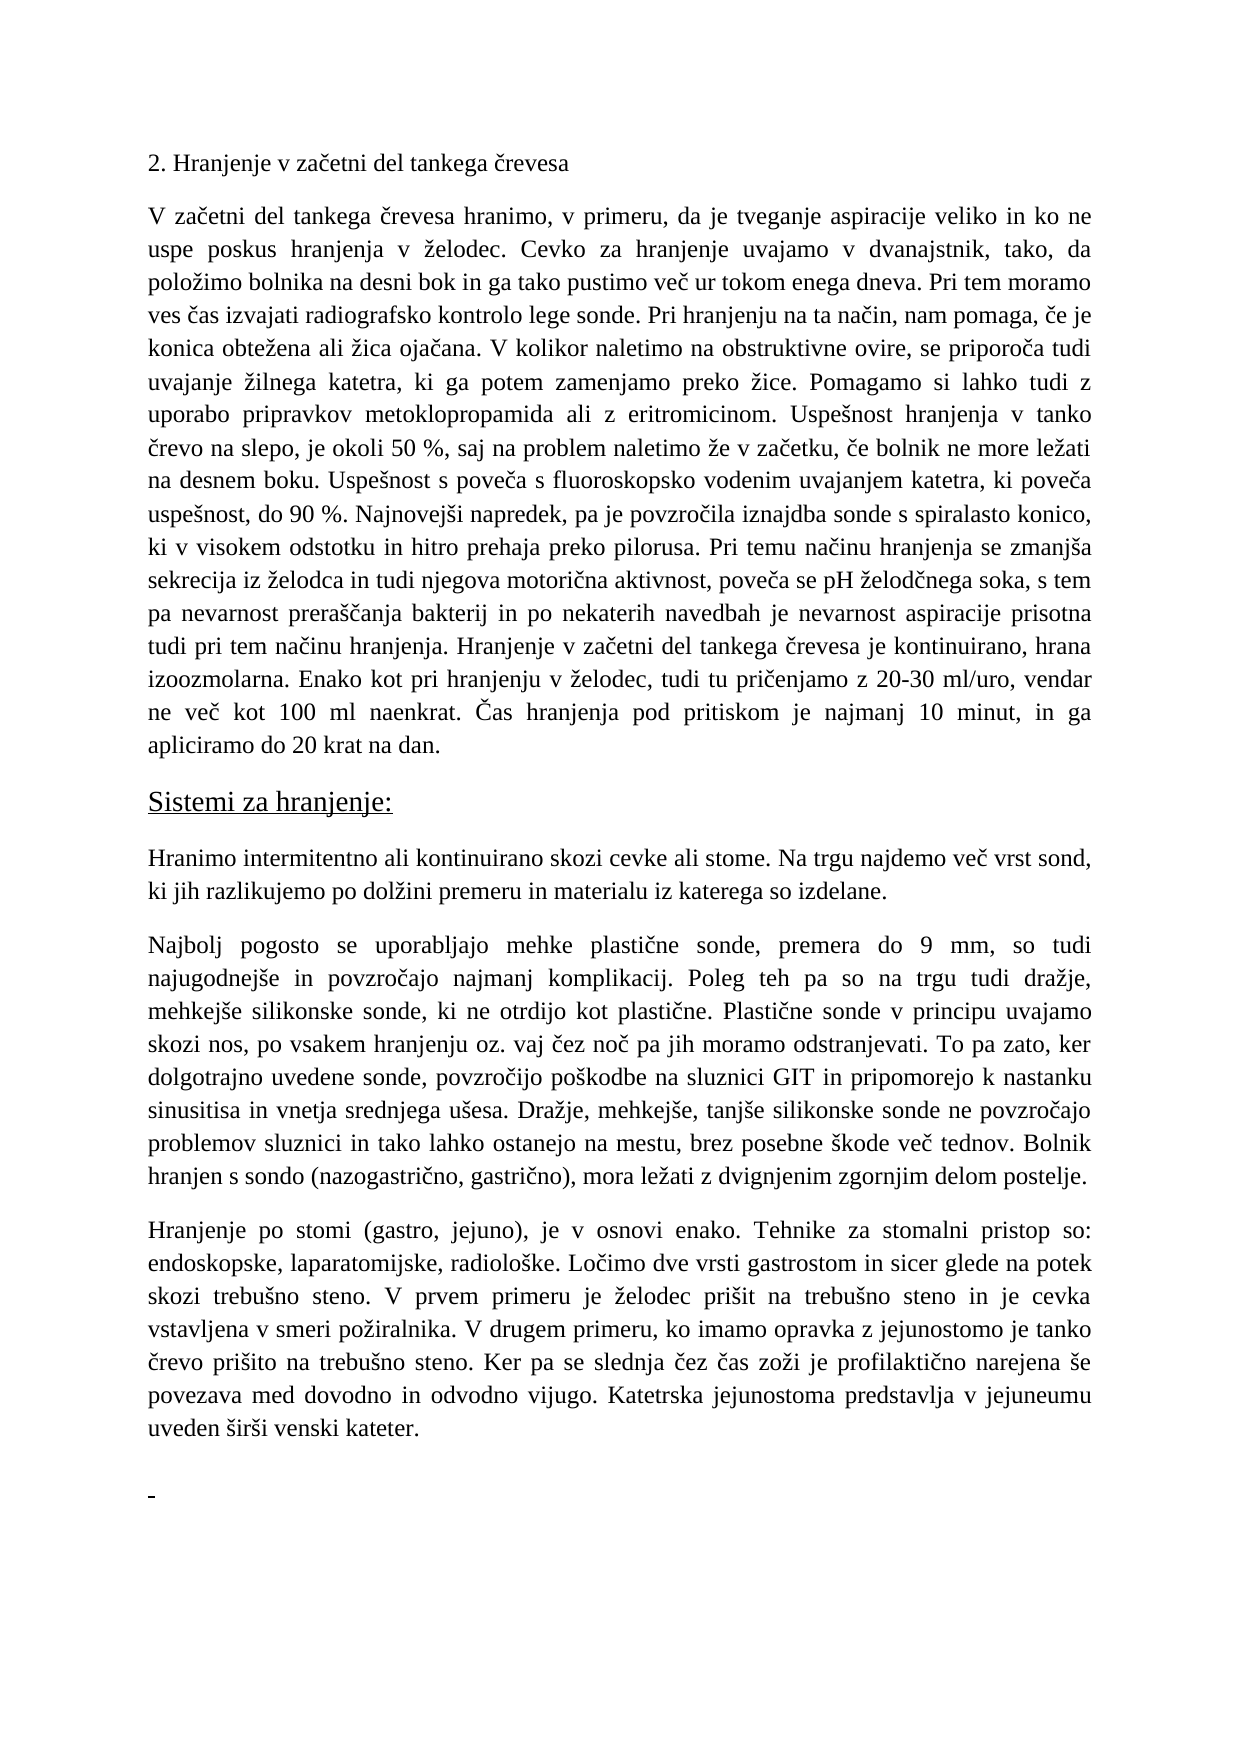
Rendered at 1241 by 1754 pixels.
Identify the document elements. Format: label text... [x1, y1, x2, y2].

text Najbolj pogosto se uporabljajo mehke plastične sonde, premera do 9 mm, so tudi najugodnejše in povzročajo najmanj komplikacij. Poleg teh pa so na trgu tudi dražje, mehkejše silikonske sonde, ki ne otrdijo kot plastične. Plastične sonde v principu uvajamo skozi nos, po vsakem hranjenju oz. vaj čez noč pa jih moramo odstranjevati. To pa zato, ker dolgotrajno uvedene sonde, povzročijo poškodbe na sluznici GIT in pripomorejo k nastanku sinusitisa in vnetja srednjega ušesa. Dražje, mehkejše, tanjše silikonske sonde ne povzročajo problemov sluznici in tako lahko ostanejo na mestu, brez posebne škode več tednov. Bolnik hranjen s sondo (nazogastrično, gastrično), mora ležati z dvignjenim zgornjim delom postelje. [148, 930, 1093, 1190]
text 2. Hranjenje v začetni del tankega črevesa [148, 148, 1093, 176]
text Sistemi za hranjenje: [148, 784, 1093, 817]
text V začetni del tankega črevesa hranimo, v primeru, da je tveganje aspiracije veliko in ko ne uspe poskus hranjenja v želodec. Cevko za hranjenje uvajamo v dvanajstnik, tako, da položimo bolnika na desni bok in ga tako pustimo več ur tokom enega dneva. Pri tem moramo ves čas izvajati radiografsko kontrolo lege sonde. Pri hranjenju na ta način, nam pomaga, če je konica obtežena ali žica ojačana. V kolikor naletimo na obstruktivne ovire, se priporoča tudi uvajanje žilnega katetra, ki ga potem zamenjamo preko žice. Pomagamo si lahko tudi z uporabo pripravkov metoklopropamida ali z eritromicinom. Uspešnost hranjenja v tanko črevo na slepo, je okoli 50 %, saj na problem naletimo že v začetku, če bolnik ne more ležati na desnem boku. Uspešnost s poveča s fluoroskopsko vodenim uvajanjem katetra, ki poveča uspešnost, do 90 %. Najnovejši napredek, pa je povzročila iznajdba sonde s spiralasto konico, ki v visokem odstotku in hitro prehaja preko pilorusa. Pri temu načinu hranjenja se zmanjša sekrecija iz želodca in tudi njegova motorična aktivnost, poveča se pH želodčnega soka, s tem pa nevarnost preraščanja bakterij in po nekaterih navedbah je nevarnost aspiracije prisotna tudi pri tem načinu hranjenja. Hranjenje v začetni del tankega črevesa je kontinuirano, hrana izoozmolarna. Enako kot pri hranjenju v želodec, tudi tu pričenjamo z 20-30 ml/uro, vendar ne več kot 100 ml naenkrat. Čas hranjenja pod pritiskom je najmanj 10 minut, in ga apliciramo do 20 krat na dan. [148, 201, 1093, 758]
text Hranimo intermitentno ali kontinuirano skozi cevke ali stome. Na trgu najdemo več vrst sond, ki jih razlikujemo po dolžini premeru in materialu iz katerega so izdelane. [148, 843, 1093, 905]
text Hranjenje po stomi (gastro, jejuno), je v osnovi enako. Tehnike za stomalni pristop so: endoskopske, laparatomijske, radiološke. Ločimo dve vrsti gastrostom in sicer glede na potek skozi trebušno steno. V prvem primeru je želodec prišit na trebušno steno in je cevka vstavljena v smeri požiralnika. V drugem primeru, ko imamo opravka z jejunostomo je tanko črevo prišito na trebušno steno. Ker pa se slednja čez čas zoži je profilaktično narejena še povezava med dovodno in odvodno vijugo. Katetrska jejunostoma predstavlja v jejuneumu uveden širši venski kateter. [148, 1215, 1093, 1442]
